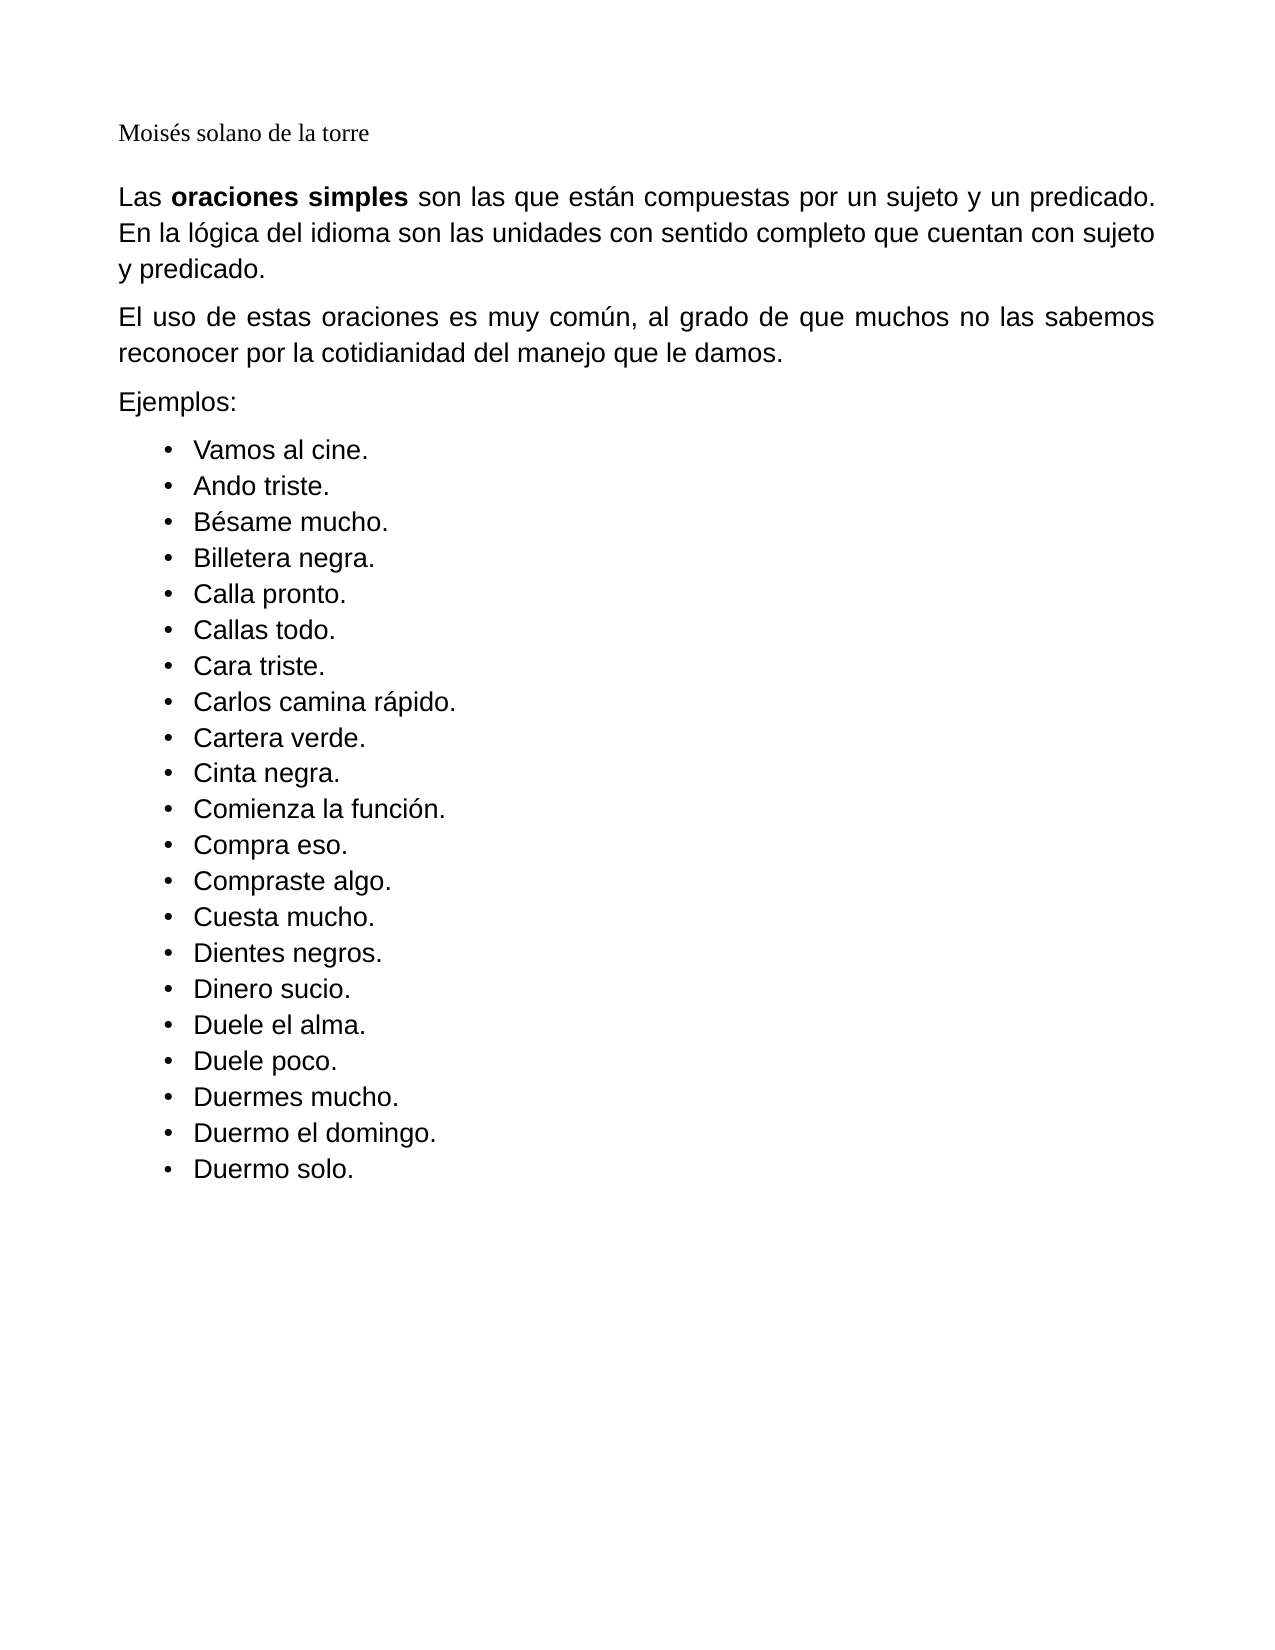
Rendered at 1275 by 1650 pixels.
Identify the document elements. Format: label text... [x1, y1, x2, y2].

list Cara triste. [164, 645, 1157, 681]
list Billetera negra. [164, 537, 1157, 573]
list Duermes mucho. [164, 1076, 1157, 1112]
list Calla pronto. [164, 573, 1157, 609]
list Compraste algo. [164, 861, 1157, 897]
list Duermo solo. [164, 1148, 1157, 1256]
list Duele el alma. [164, 1004, 1157, 1040]
list Dinero sucio. [164, 968, 1157, 1004]
list Carlos camina rápido. [164, 681, 1157, 717]
list Callas todo. [164, 609, 1157, 645]
list Ando triste. [164, 465, 1157, 501]
list Vamos al cine. [164, 429, 1157, 465]
list Duele poco. [164, 1040, 1157, 1076]
list Cuesta mucho. [164, 897, 1157, 933]
text Ejemplos: [118, 381, 1157, 417]
list Bésame mucho. [164, 501, 1157, 537]
list Compra eso. [164, 825, 1157, 861]
list Cartera verde. [164, 717, 1157, 753]
list Cinta negra. [164, 753, 1157, 789]
text Las oraciones simples son las que están compuestas por un sujeto y un predicado. En la lógica del idioma son las unidades con sentido completo que cuentan con sujeto y predicado. [118, 176, 1157, 284]
text El uso de estas oraciones es muy común, al grado de que muchos no las sabemos reconocer por la cotidianidad del manejo que le damos. [118, 297, 1157, 368]
list Dientes negros. [164, 933, 1157, 968]
list Duermo el domingo. [164, 1112, 1157, 1148]
list Comienza la función. [164, 789, 1157, 825]
